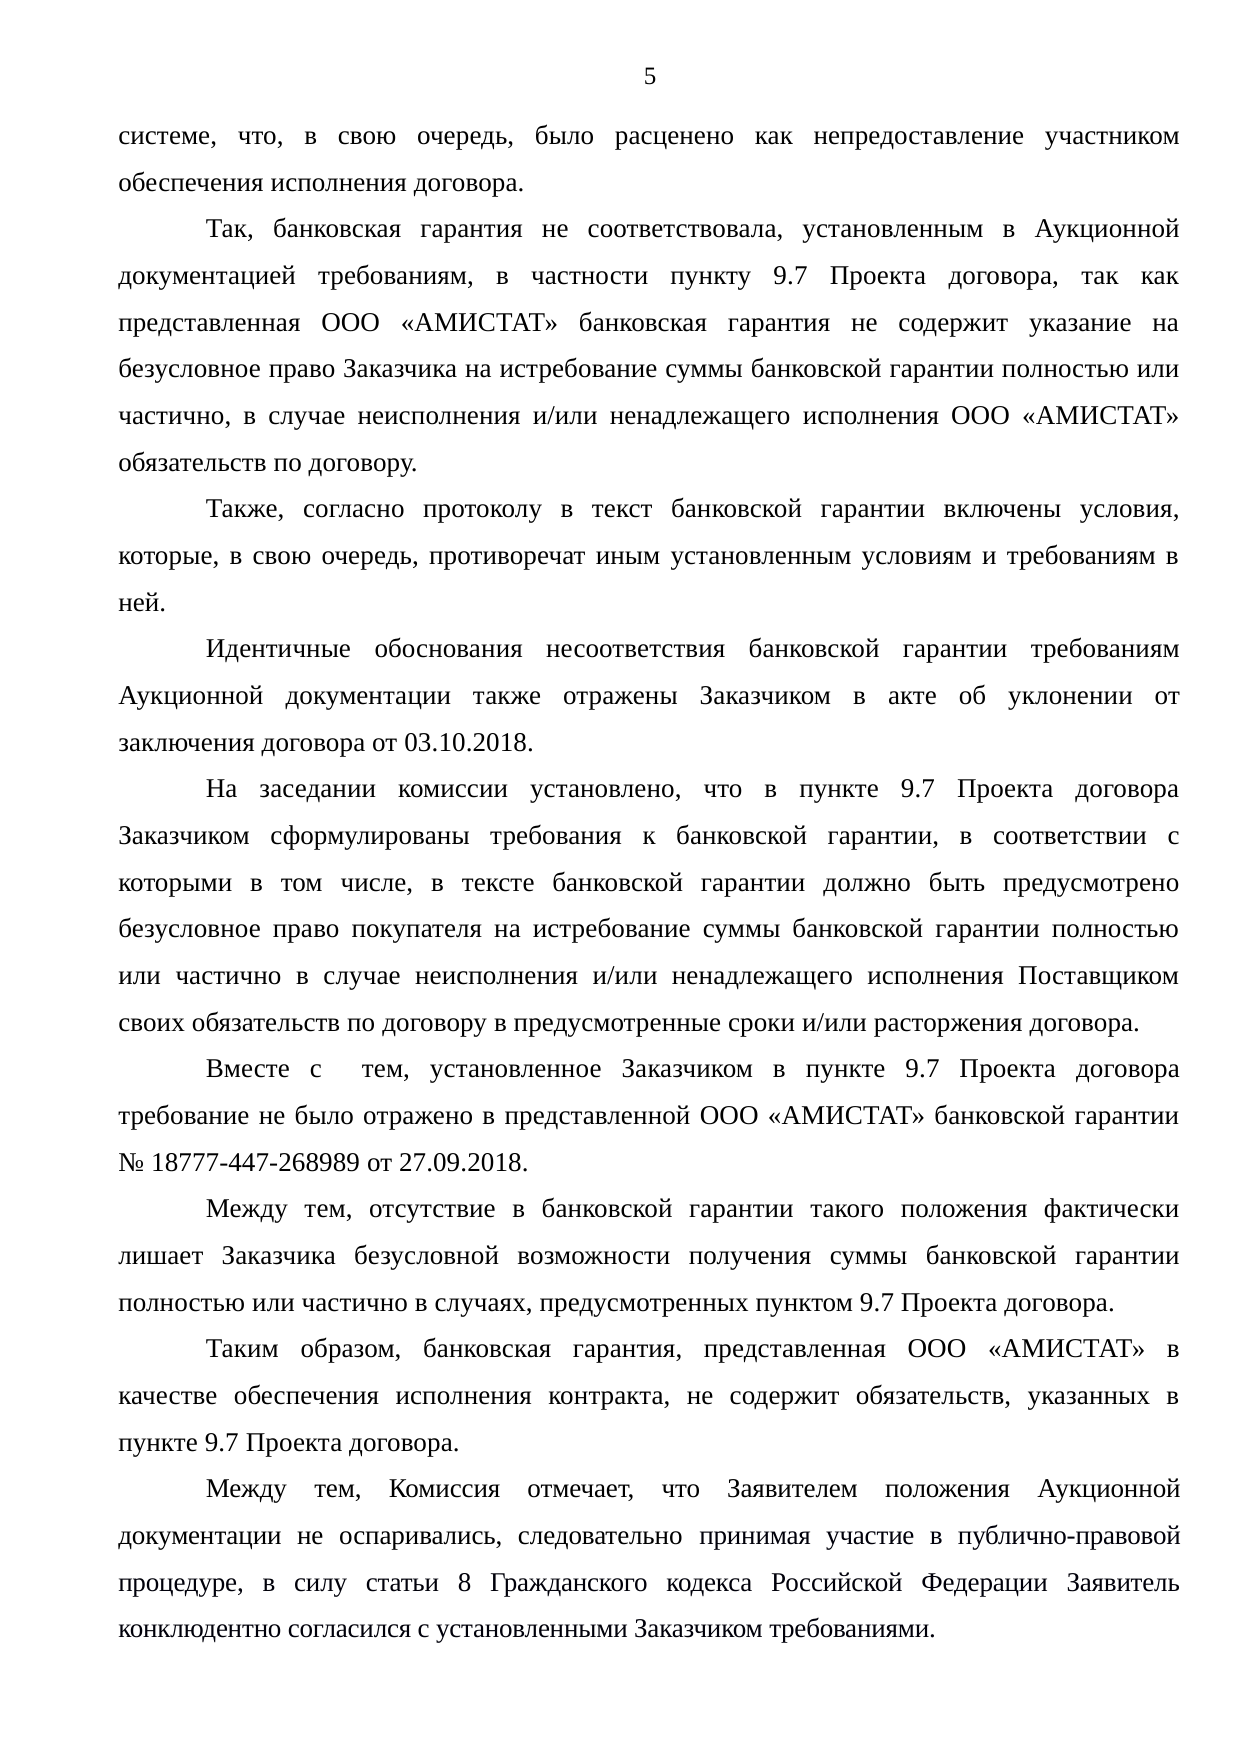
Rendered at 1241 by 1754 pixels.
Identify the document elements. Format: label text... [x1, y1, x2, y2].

text Между тем, отсутствие в банковской гарантии такого положения фактически лишает Заказчика безусловной возможности получения суммы банковской гарантии полностью или частично в случаях, предусмотренных пунктом 9.7 Проекта договора. [118, 1192, 1181, 1317]
text Так, банковская гарантия не соответствовала, установленным в Аукционной документацией требованиям, в частности пункту 9.7 Проекта договора, так как представленная ООО «АМИСТАТ» банковская гарантия не содержит указание на безусловное право Заказчика на истребование суммы банковской гарантии полностью или частично, в случае неисполнения и/или ненадлежащего исполнения ООО «АМИСТАТ» обязательств по договору. [118, 212, 1181, 477]
text Таким образом, банковская гарантия, представленная ООО «АМИСТАТ» в качестве обеспечения исполнения контракта, не содержит обязательств, указанных в пункте 9.7 Проекта договора. [118, 1332, 1181, 1457]
text Идентичные обоснования несоответствия банковской гарантии требованиям Аукционной документации также отражены Заказчиком в акте об уклонении от заключения договора от 03.10.2018. [118, 632, 1181, 757]
text На заседании комиссии установлено, что в пункте 9.7 Проекта договора Заказчиком сформулированы требования к банковской гарантии, в соответствии с которыми в том числе, в тексте банковской гарантии должно быть предусмотрено безусловное право покупателя на истребование суммы банковской гарантии полностью или частично в случае неисполнения и/или ненадлежащего исполнения Поставщиком своих обязательств по договору в предусмотренные сроки и/или расторжения договора. [118, 772, 1181, 1037]
text системе, что, в свою очередь, было расценено как непредоставление участником обеспечения исполнения договора. [118, 119, 1181, 197]
text Между тем, Комиссия отмечает, что Заявителем положения Аукционной документации не оспаривались, следовательно принимая участие в публично-правовой процедуре, в силу статьи 8 Гражданского кодекса Российской Федерации Заявитель конклюдентно согласился с установленными Заказчиком требованиями. [118, 1472, 1181, 1643]
text Вместе с тем, установленное Заказчиком в пункте 9.7 Проекта договора требование не было отражено в представленной ООО «АМИСТАТ» банковской гарантии № 18777-447-268989 от 27.09.2018. [118, 1052, 1181, 1177]
text Также, согласно протоколу в текст банковской гарантии включены условия, которые, в свою очередь, противоречат иным установленным условиям и требованиям в ней. [118, 492, 1181, 617]
